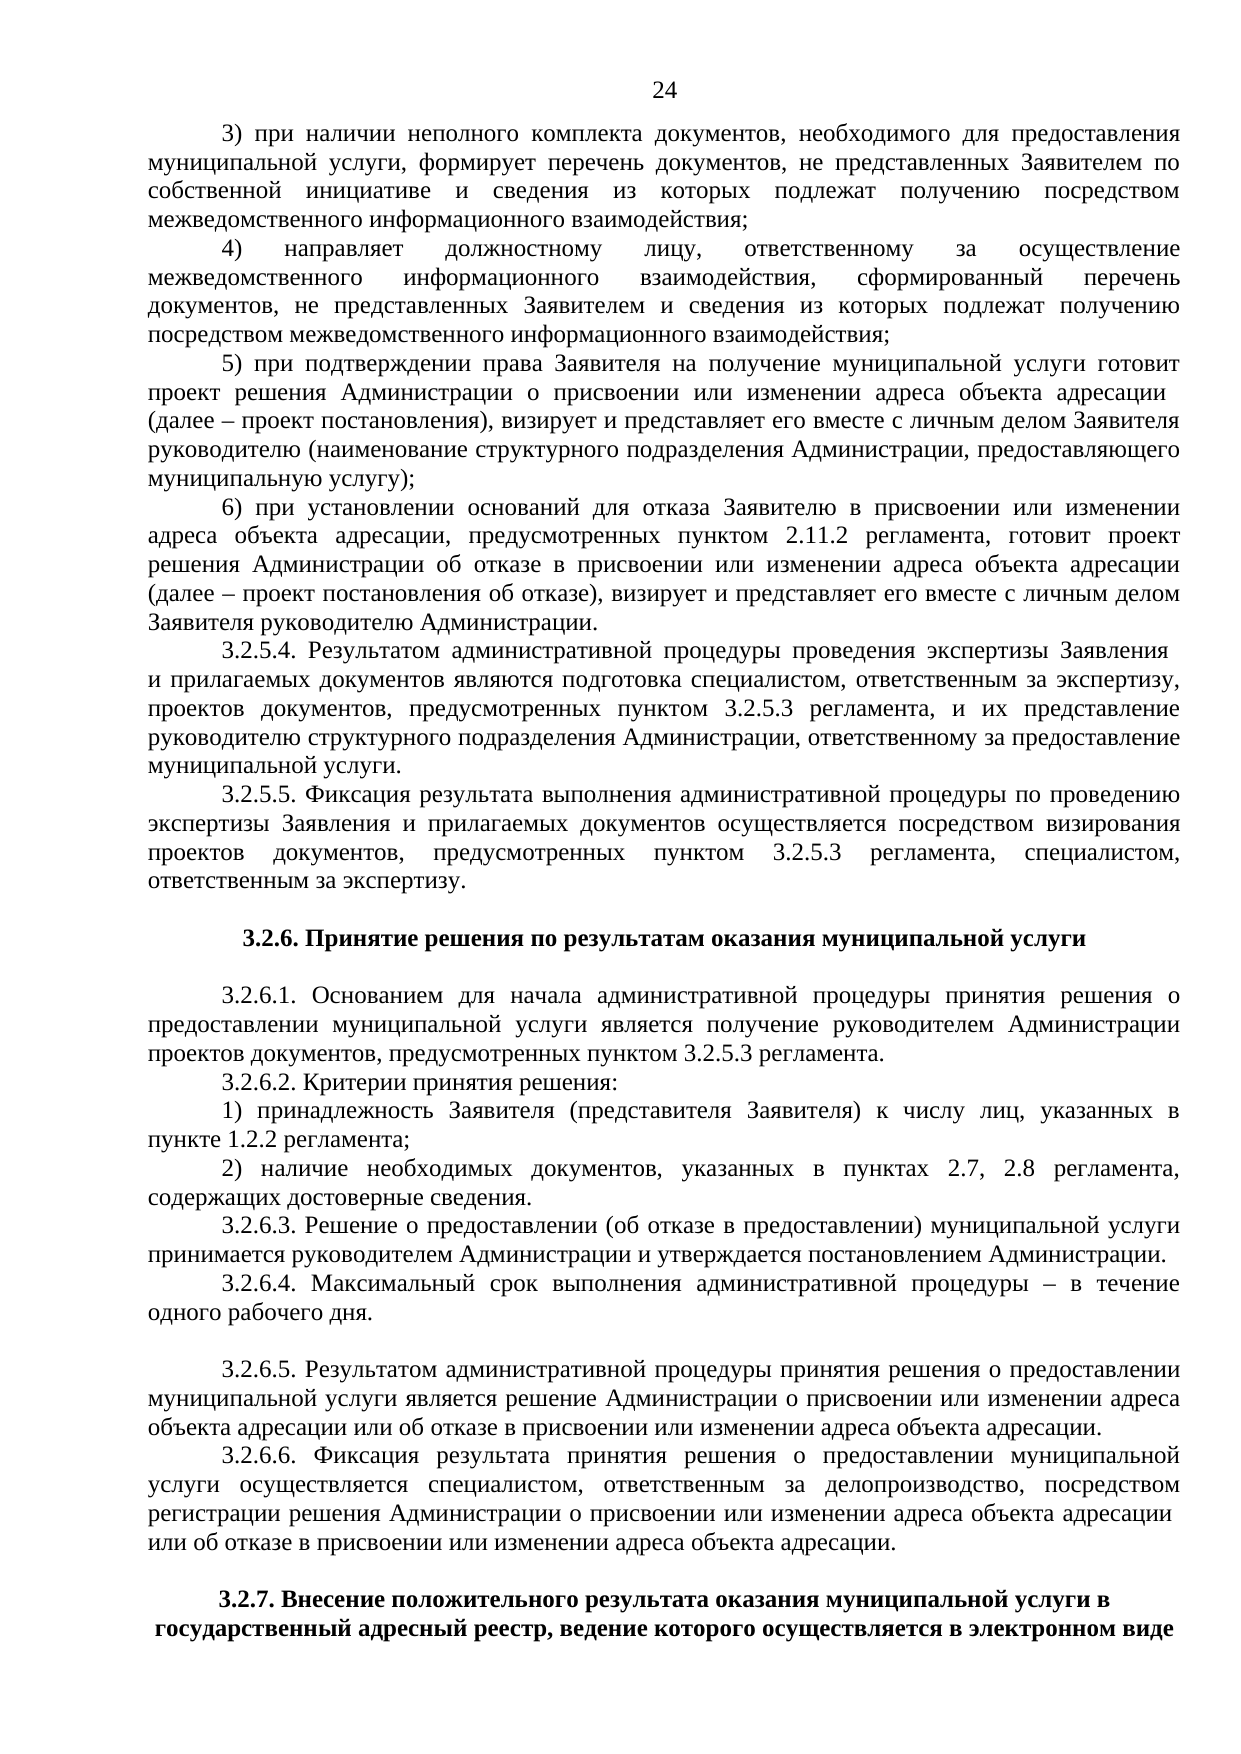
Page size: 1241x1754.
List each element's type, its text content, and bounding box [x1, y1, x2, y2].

text 3.2.6.3. Решение о предоставлении (об отказе в предоставлении) муниципальной услуги принимается руководителем Администрации и утверждается постановлением Администрации. [148, 1211, 1181, 1268]
text 3.2.6.2. Критерии принятия решения: [148, 1067, 1181, 1096]
text 3.2.6.4. Максимальный срок выполнения административной процедуры – в течение одного рабочего дня. [148, 1268, 1181, 1326]
text 3.2.6.5. Результатом административной процедуры принятия решения о предоставлении муниципальной услуги является решение Администрации о присвоении или изменении адреса объекта адресации или об отказе в присвоении или изменении адреса объекта адресации. [148, 1354, 1181, 1441]
text 5) при подтверждении права Заявителя на получение муниципальной услуги готовит проект решения Администрации о присвоении или изменении адреса объекта адресации (далее – проект постановления), визирует и представляет его вместе с личным делом Заявителя руководителю (наименование структурного подразделения Администрации, предоставляющего муниципальную услугу); [148, 348, 1181, 492]
text 3.2.7. Внесение положительного результата оказания муниципальной услуги в государственный адресный реестр, ведение которого осуществляется в электронном виде [148, 1584, 1181, 1642]
text 3.2.5.4. Результатом административной процедуры проведения экспертизы Заявления и прилагаемых документов являются подготовка специалистом, ответственным за экспертизу, проектов документов, предусмотренных пунктом 3.2.5.3 регламента, и их представление руководителю структурного подразделения Администрации, ответственному за предоставление муниципальной услуги. [148, 636, 1181, 779]
text 3) при наличии неполного комплекта документов, необходимого для предоставления муниципальной услуги, формирует перечень документов, не представленных Заявителем по собственной инициативе и сведения из которых подлежат получению посредством межведомственного информационного взаимодействия; [148, 118, 1181, 233]
text 1) принадлежность Заявителя (представителя Заявителя) к числу лиц, указанных в пункте 1.2.2 регламента; [148, 1096, 1181, 1153]
text 6) при установлении оснований для отказа Заявителю в присвоении или изменении адреса объекта адресации, предусмотренных пунктом 2.11.2 регламента, готовит проект решения Администрации об отказе в присвоении или изменении адреса объекта адресации (далее – проект постановления об отказе), визирует и представляет его вместе с личным делом Заявителя руководителю Администрации. [148, 492, 1181, 636]
text 3.2.6.1. Основанием для начала административной процедуры принятия решения о предоставлении муниципальной услуги является получение руководителем Администрации проектов документов, предусмотренных пунктом 3.2.5.3 регламента. [148, 981, 1181, 1067]
text 2) наличие необходимых документов, указанных в пунктах 2.7, 2.8 регламента, содержащих достоверные сведения. [148, 1153, 1181, 1211]
text 3.2.5.5. Фиксация результата выполнения административной процедуры по проведению экспертизы Заявления и прилагаемых документов осуществляется посредством визирования проектов документов, предусмотренных пунктом 3.2.5.3 регламента, специалистом, ответственным за экспертизу. [148, 779, 1181, 894]
text 4) направляет должностному лицу, ответственному за осуществление межведомственного информационного взаимодействия, сформированный перечень документов, не представленных Заявителем и сведения из которых подлежат получению посредством межведомственного информационного взаимодействия; [148, 233, 1181, 348]
text 3.2.6.6. Фиксация результата принятия решения о предоставлении муниципальной услуги осуществляется специалистом, ответственным за делопроизводство, посредством регистрации решения Администрации о присвоении или изменении адреса объекта адресации или об отказе в присвоении или изменении адреса объекта адресации. [148, 1441, 1181, 1556]
text 3.2.6. Принятие решения по результатам оказания муниципальной услуги [148, 923, 1181, 952]
